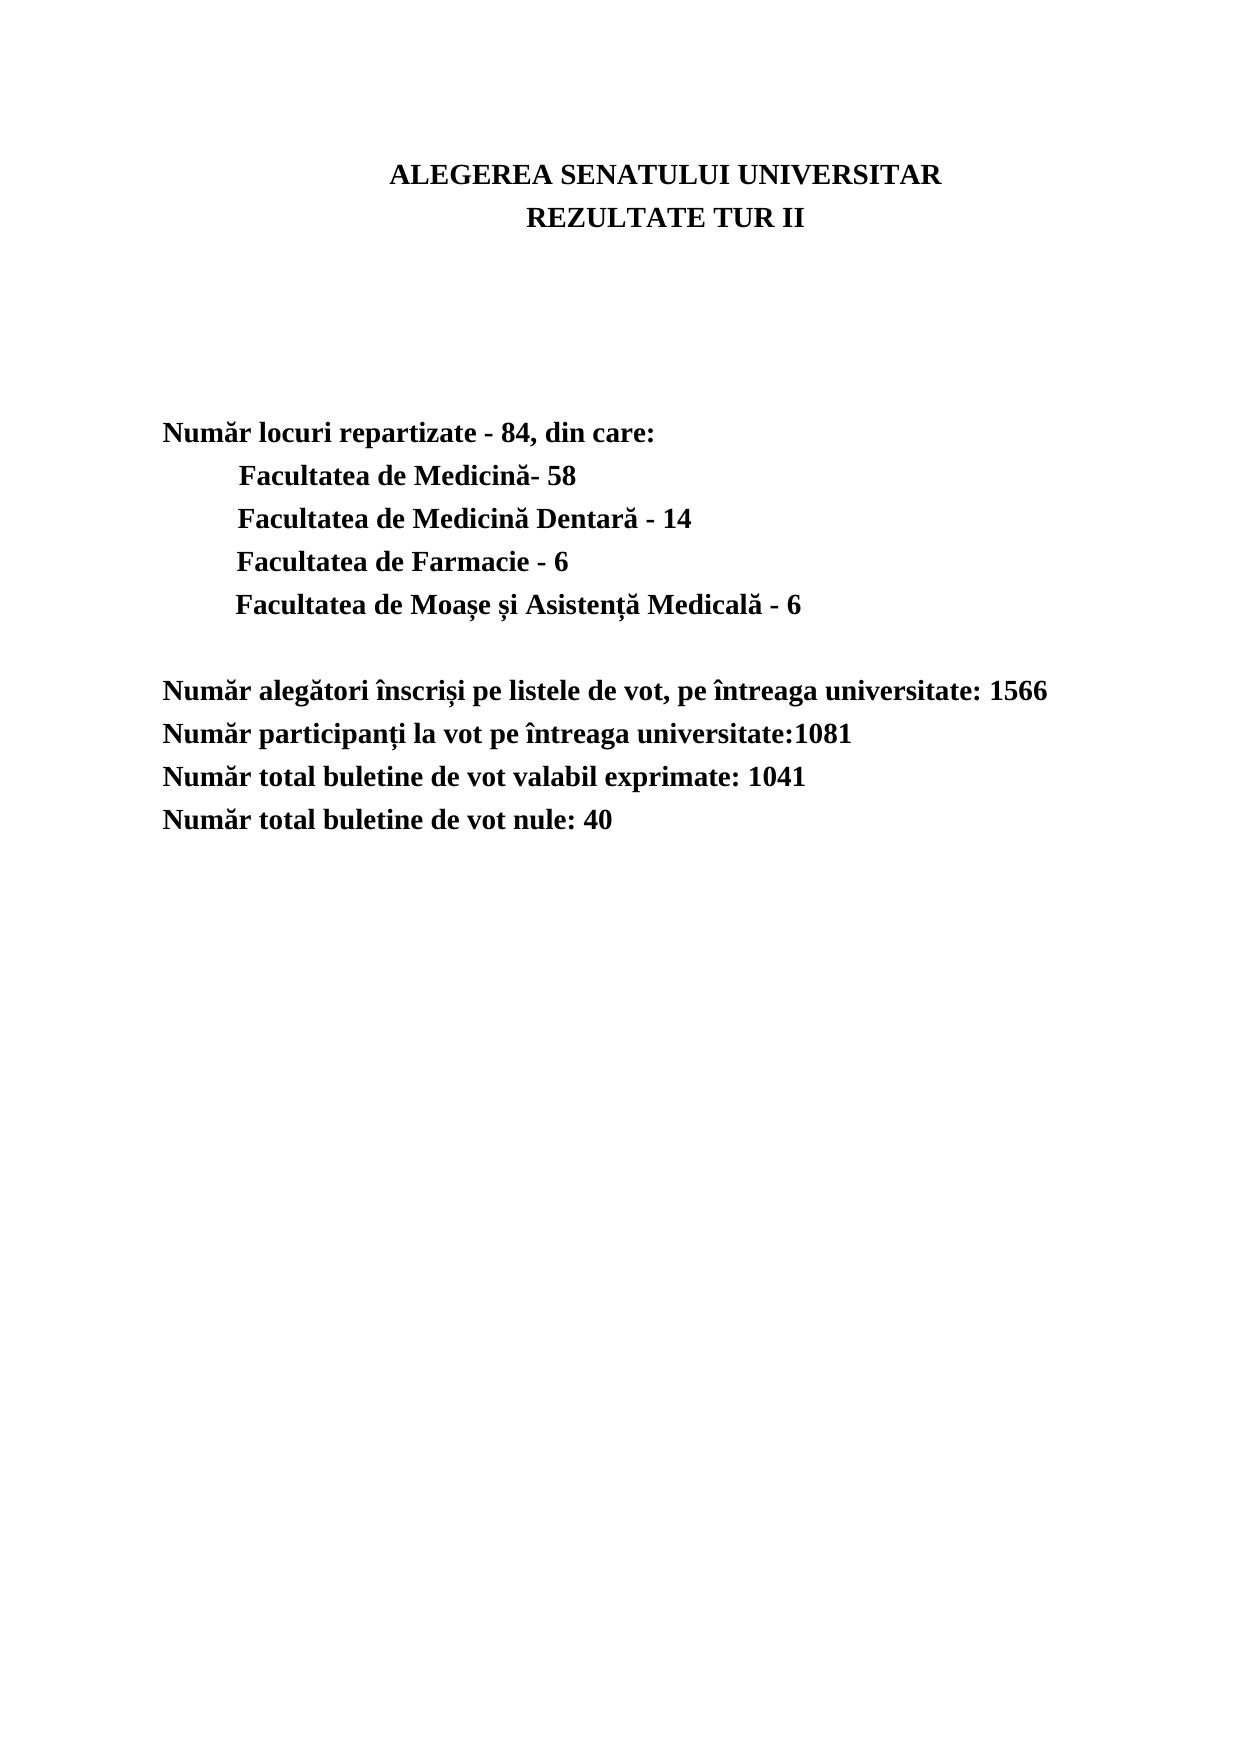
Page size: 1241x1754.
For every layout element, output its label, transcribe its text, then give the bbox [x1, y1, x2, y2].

subtitle Număr total buletine de vot nule: 40 [162, 795, 1152, 838]
subtitle Facultatea de Farmacie - 6 [235, 537, 1152, 580]
subtitle Număr total buletine de vot valabil exprimate: 1041 [162, 752, 1152, 795]
subtitle Facultatea de Medicină Dentară - 14 [236, 494, 1152, 537]
subtitle ALEGEREA SENATULUI UNIVERSITAR [89, 150, 1152, 193]
subtitle Număr participanți la vot pe întreaga universitate:1081 [162, 709, 1152, 752]
subtitle REZULTATE TUR II [89, 193, 1152, 236]
subtitle Număr alegători înscriși pe listele de vot, pe întreaga universitate: 1566 [162, 666, 1152, 709]
subtitle Facultatea de Moașe și Asistență Medicală - 6 [234, 580, 1152, 623]
subtitle Facultatea de Medicină- 58 [237, 451, 1152, 494]
subtitle Număr locuri repartizate - 84, din care: [162, 408, 1152, 451]
